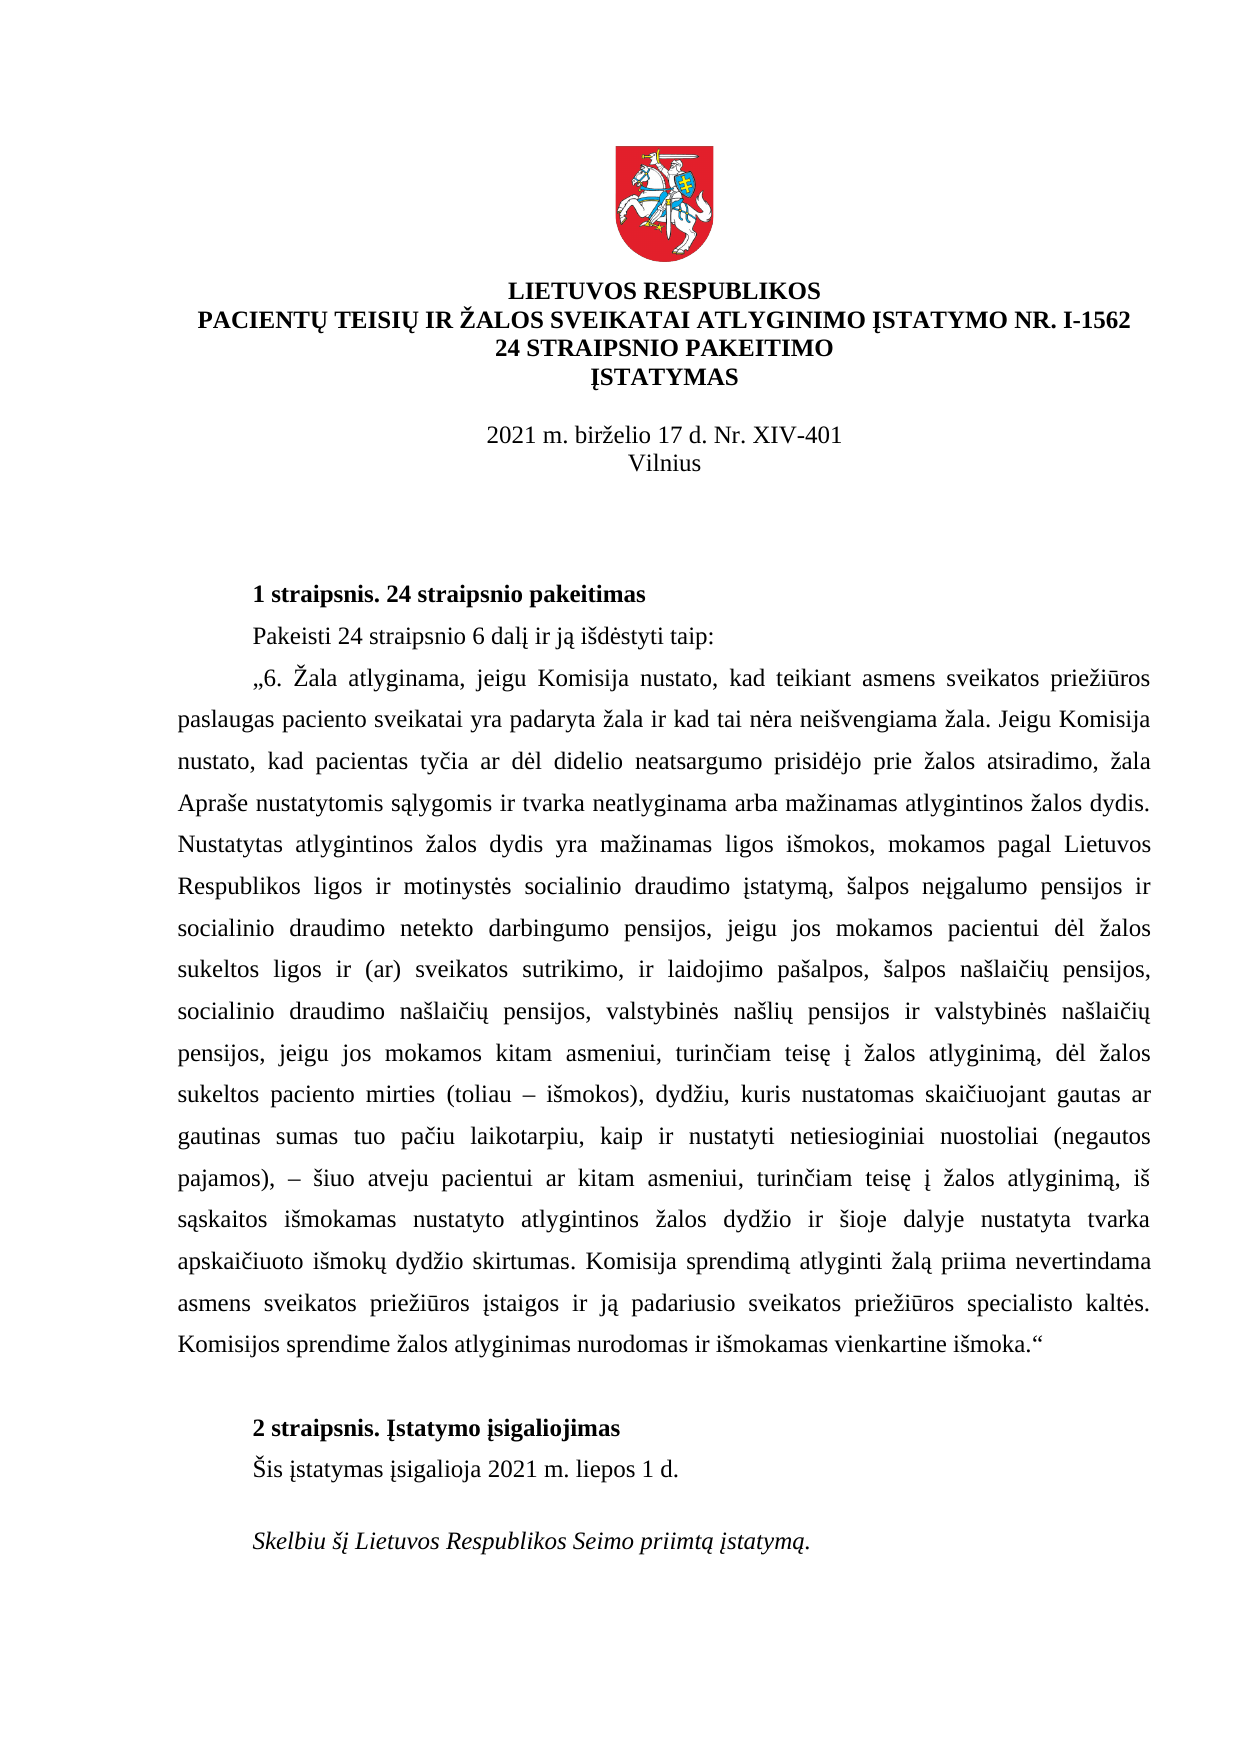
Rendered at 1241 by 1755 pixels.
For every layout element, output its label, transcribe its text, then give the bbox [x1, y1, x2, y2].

text Vilnius [177, 448, 1152, 477]
text Skelbiu šį Lietuvos Respublikos Seimo priimtą įstatymą. [177, 1526, 1152, 1555]
text Šis įstatymas įsigalioja 2021 m. liepos 1 d. [177, 1441, 1152, 1483]
text Pakeisti 24 straipsnio 6 dalį ir ją išdėstyti taip: [177, 608, 1152, 650]
text 2021 m. birželio 17 d. Nr. XIV-401 [177, 420, 1152, 448]
text PACIENTŲ TEISIŲ IR ŽALOS SVEIKATAI ATLYGINIMO ĮSTATYMO NR. I-1562 24 STRAIPSNIO PAKEITIMO [177, 305, 1152, 362]
text ĮSTATYMAS [177, 362, 1152, 391]
text 2 straipsnis. Įstatymo įsigaliojimas [177, 1400, 1152, 1441]
text 1 straipsnis. 24 straipsnio pakeitimas [177, 566, 1152, 608]
text LIETUVOS RESPUBLIKOS [177, 276, 1152, 305]
text „6. Žala atlyginama, jeigu Komisija nustato, kad teikiant asmens sveikatos priežiūros paslaugas paciento sveikatai yra padaryta žala ir kad tai nėra neišvengiama žala. Jeigu Komisija nustato, kad pacientas tyčia ar dėl didelio neatsargumo prisidėjo prie žalos atsiradimo, žala Apraše nustatytomis sąlygomis ir tvarka neatlyginama arba mažinamas atlygintinos žalos dydis. Nustatytas atlygintinos žalos dydis yra mažinamas ligos išmokos, mokamos pagal Lietuvos Respublikos ligos ir motinystės socialinio draudimo įstatymą, šalpos neįgalumo pensijos ir socialinio draudimo netekto darbingumo pensijos, jeigu jos mokamos pacientui dėl žalos sukeltos ligos ir (ar) sveikatos sutrikimo, ir laidojimo pašalpos, šalpos našlaičių pensijos, socialinio draudimo našlaičių pensijos, valstybinės našlių pensijos ir valstybinės našlaičių pensijos, jeigu jos mokamos kitam asmeniui, turinčiam teisę į žalos atlyginimą, dėl žalos sukeltos paciento mirties (toliau – išmokos), dydžiu, kuris nustatomas skaičiuojant gautas ar gautinas sumas tuo pačiu laikotarpiu, kaip ir nustatyti netiesioginiai nuostoliai (negautos pajamos), – šiuo atveju pacientui ar kitam asmeniui, turinčiam teisę į žalos atlyginimą, iš sąskaitos išmokamas nustatyto atlygintinos žalos dydžio ir šioje dalyje nustatyta tvarka apskaičiuoto išmokų dydžio skirtumas. Komisija sprendimą atlyginti žalą priima nevertindama asmens sveikatos priežiūros įstaigos ir ją padariusio sveikatos priežiūros specialisto kaltės. Komisijos sprendime žalos atlyginimas nurodomas ir išmokamas vienkartine išmoka.“ [177, 650, 1152, 1358]
